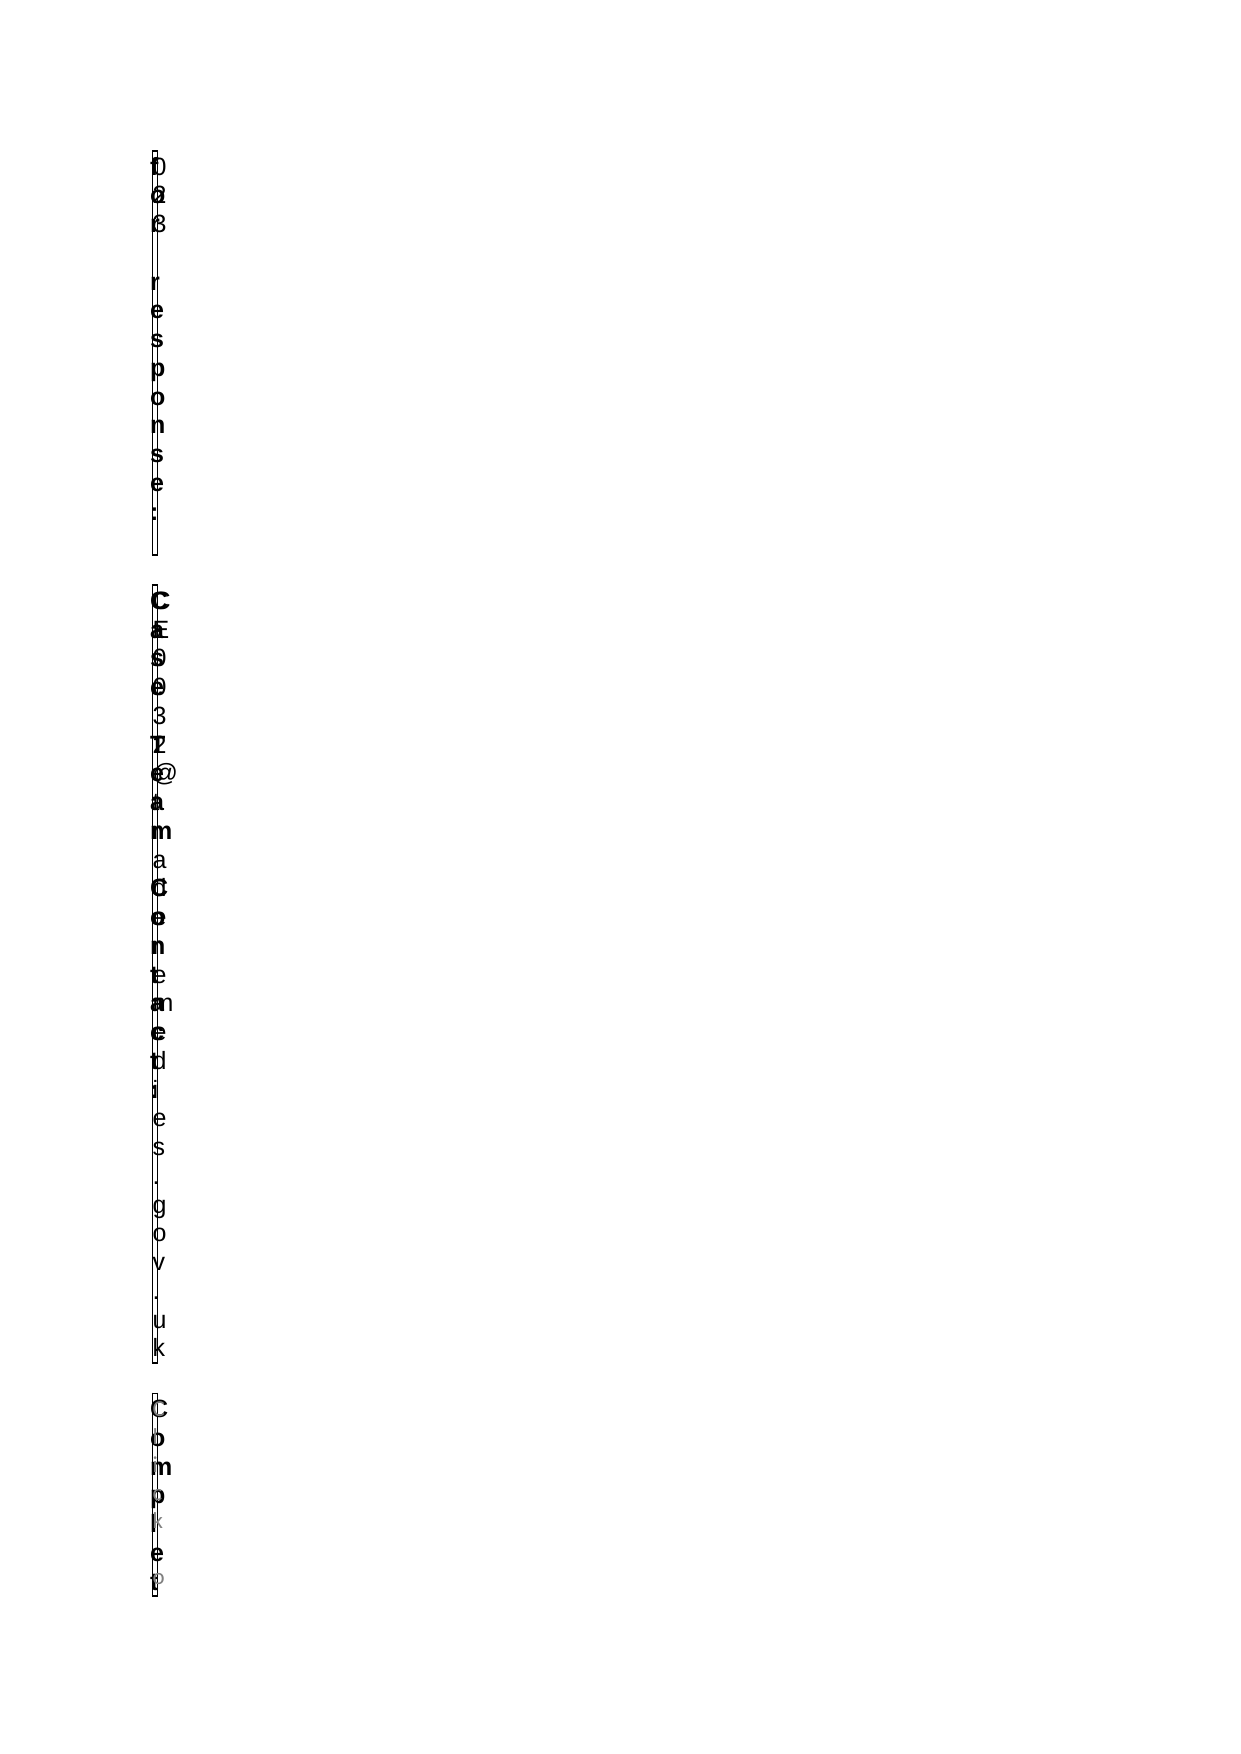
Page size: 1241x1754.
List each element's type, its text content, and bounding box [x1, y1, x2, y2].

table_cell [153, 556, 157, 584]
table_cell [153, 1364, 157, 1392]
table_cell 9 March 2023 [153, 490, 157, 554]
